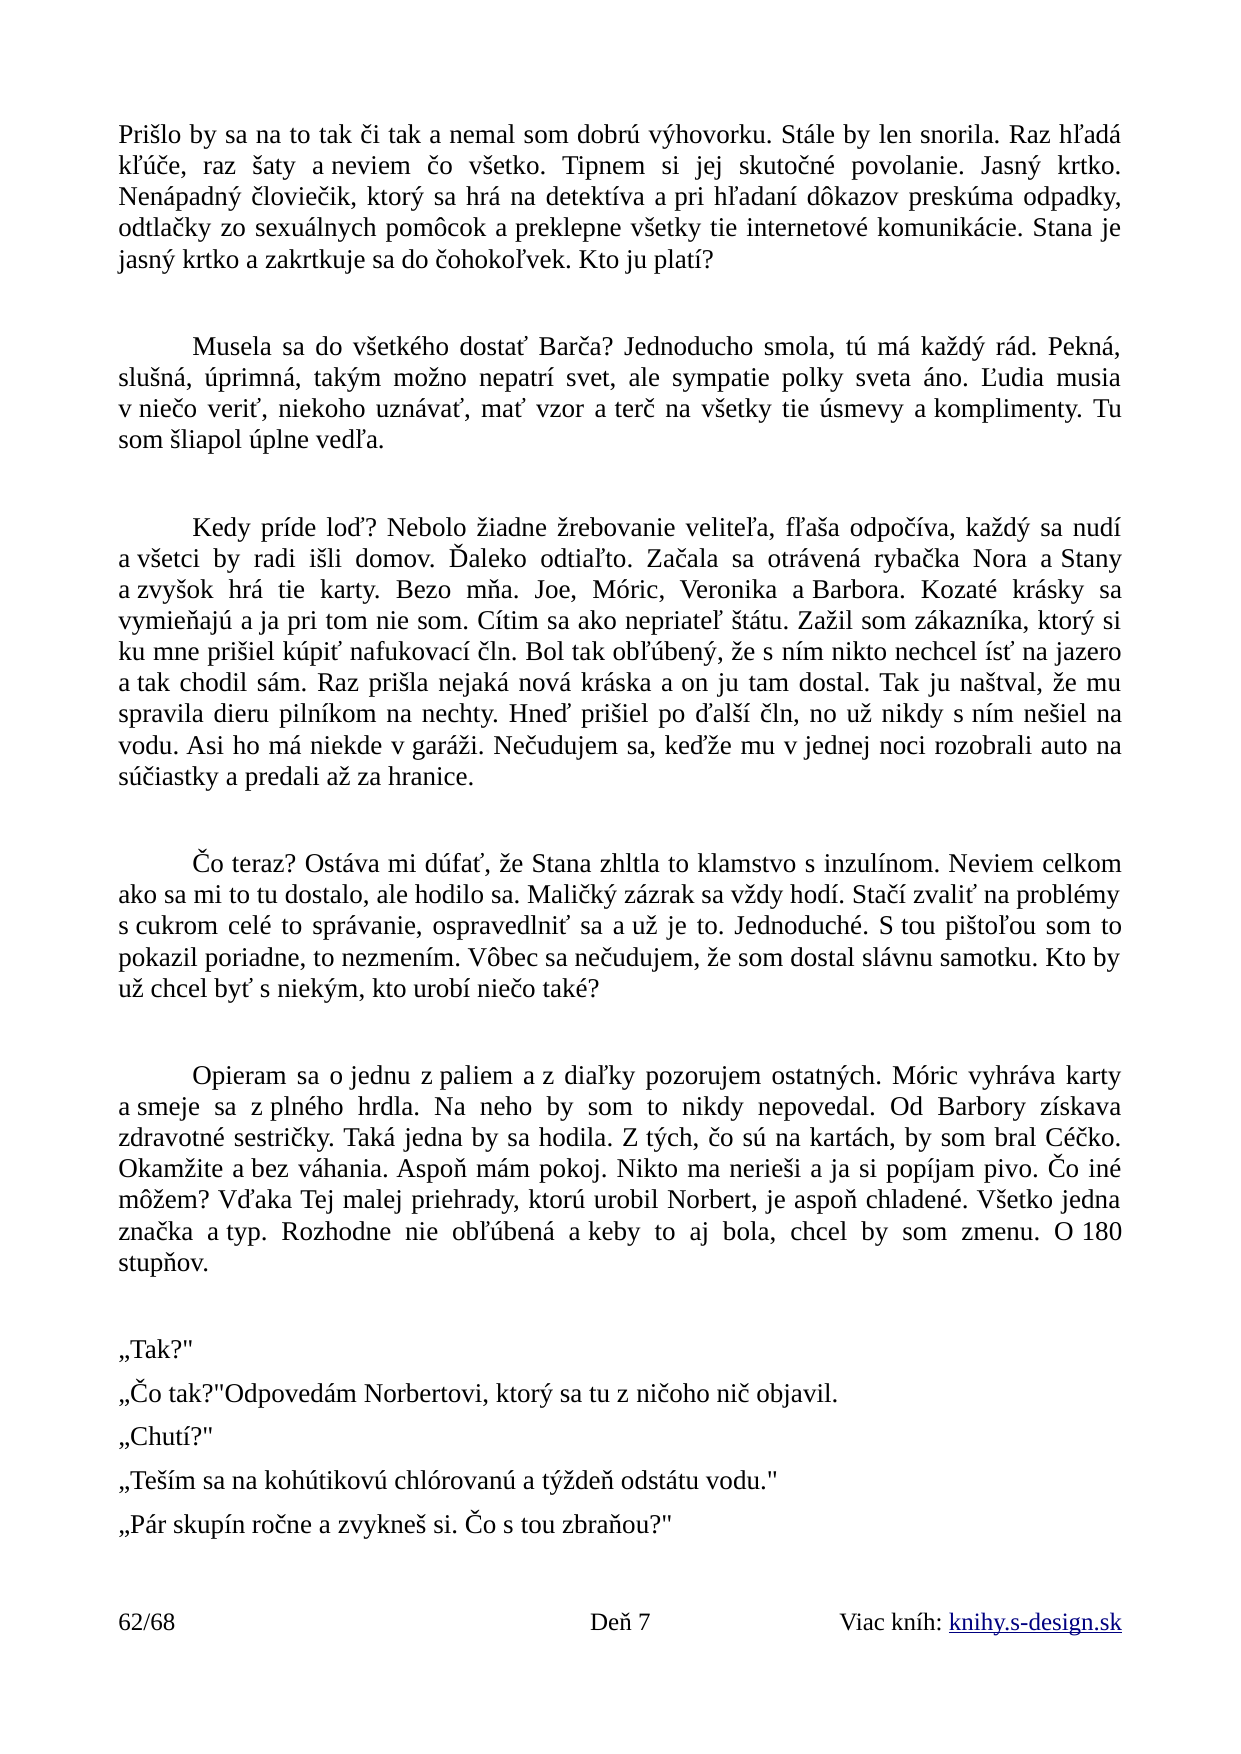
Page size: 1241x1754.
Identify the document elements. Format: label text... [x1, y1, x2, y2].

text „Teším sa na kohútikovú chlórovanú a týždeň odstátu vodu." [118, 1464, 1122, 1495]
text Čo teraz? Ostáva mi dúfať, že Stana zhltla to klamstvo s inzulínom. Neviem celkom ako sa mi to tu dostalo, ale hodilo sa. Maličký zázrak sa vždy hodí. Stačí zvaliť na problémy s cukrom celé to správanie, ospravedlniť sa a už je to. Jednoduché. S tou pištoľou som to pokazil poriadne, to nezmením. Vôbec sa nečudujem, že som dostal slávnu samotku. Kto by už chcel byť s niekým, kto urobí niečo také? [118, 847, 1122, 1003]
text Opieram sa o jednu z paliem a z diaľky pozorujem ostatných. Móric vyhráva karty a smeje sa z plného hrdla. Na neho by som to nikdy nepovedal. Od Barbory získava zdravotné sestričky. Taká jedna by sa hodila. Z tých, čo sú na kartách, by som bral Céčko. Okamžite a bez váhania. Aspoň mám pokoj. Nikto ma nerieši a ja si popíjam pivo. Čo iné môžem? Vďaka Tej malej priehrady, ktorú urobil Norbert, je aspoň chladené. Všetko jedna značka a typ. Rozhodne nie obľúbená a keby to aj bola, chcel by som zmenu. O 180 stupňov. [118, 1059, 1122, 1277]
text „Pár skupín ročne a zvykneš si. Čo s tou zbraňou?" [118, 1508, 1122, 1539]
text „Čo tak?"Odpovedám Norbertovi, ktorý sa tu z ničoho nič objavil. [118, 1377, 1122, 1408]
text „Tak?" [118, 1333, 1122, 1364]
text „Chutí?" [118, 1421, 1122, 1452]
text Musela sa do všetkého dostať Barča? Jednoducho smola, tú má každý rád. Pekná, slušná, úprimná, takým možno nepatrí svet, ale sympatie polky sveta áno. Ľudia musia v niečo veriť, niekoho uznávať, mať vzor a terč na všetky tie úsmevy a komplimenty. Tu som šliapol úplne vedľa. [118, 330, 1122, 454]
text Kedy príde loď? Nebolo žiadne žrebovanie veliteľa, fľaša odpočíva, každý sa nudí a všetci by radi išli domov. Ďaleko odtiaľto. Začala sa otrávená rybačka Nora a Stany a zvyšok hrá tie karty. Bezo mňa. Joe, Móric, Veronika a Barbora. Kozaté krásky sa vymieňajú a ja pri tom nie som. Cítim sa ako nepriateľ štátu. Zažil som zákazníka, ktorý si ku mne prišiel kúpiť nafukovací čln. Bol tak obľúbený, že s ním nikto nechcel ísť na jazero a tak chodil sám. Raz prišla nejaká nová kráska a on ju tam dostal. Tak ju naštval, že mu spravila dieru pilníkom na nechty. Hneď prišiel po ďalší čln, no už nikdy s ním nešiel na vodu. Asi ho má niekde v garáži. Nečudujem sa, keďže mu v jednej noci rozobrali auto na súčiastky a predali až za hranice. [118, 511, 1122, 791]
text Prišlo by sa na to tak či tak a nemal som dobrú výhovorku. Stále by len snorila. Raz hľadá kľúče, raz šaty a neviem čo všetko. Tipnem si jej skutočné povolanie. Jasný krtko. Nenápadný človiečik, ktorý sa hrá na detektíva a pri hľadaní dôkazov preskúma odpadky, odtlačky zo sexuálnych pomôcok a preklepne všetky tie internetové komunikácie. Stana je jasný krtko a zakrtkuje sa do čohokoľvek. Kto ju platí? [118, 118, 1122, 274]
